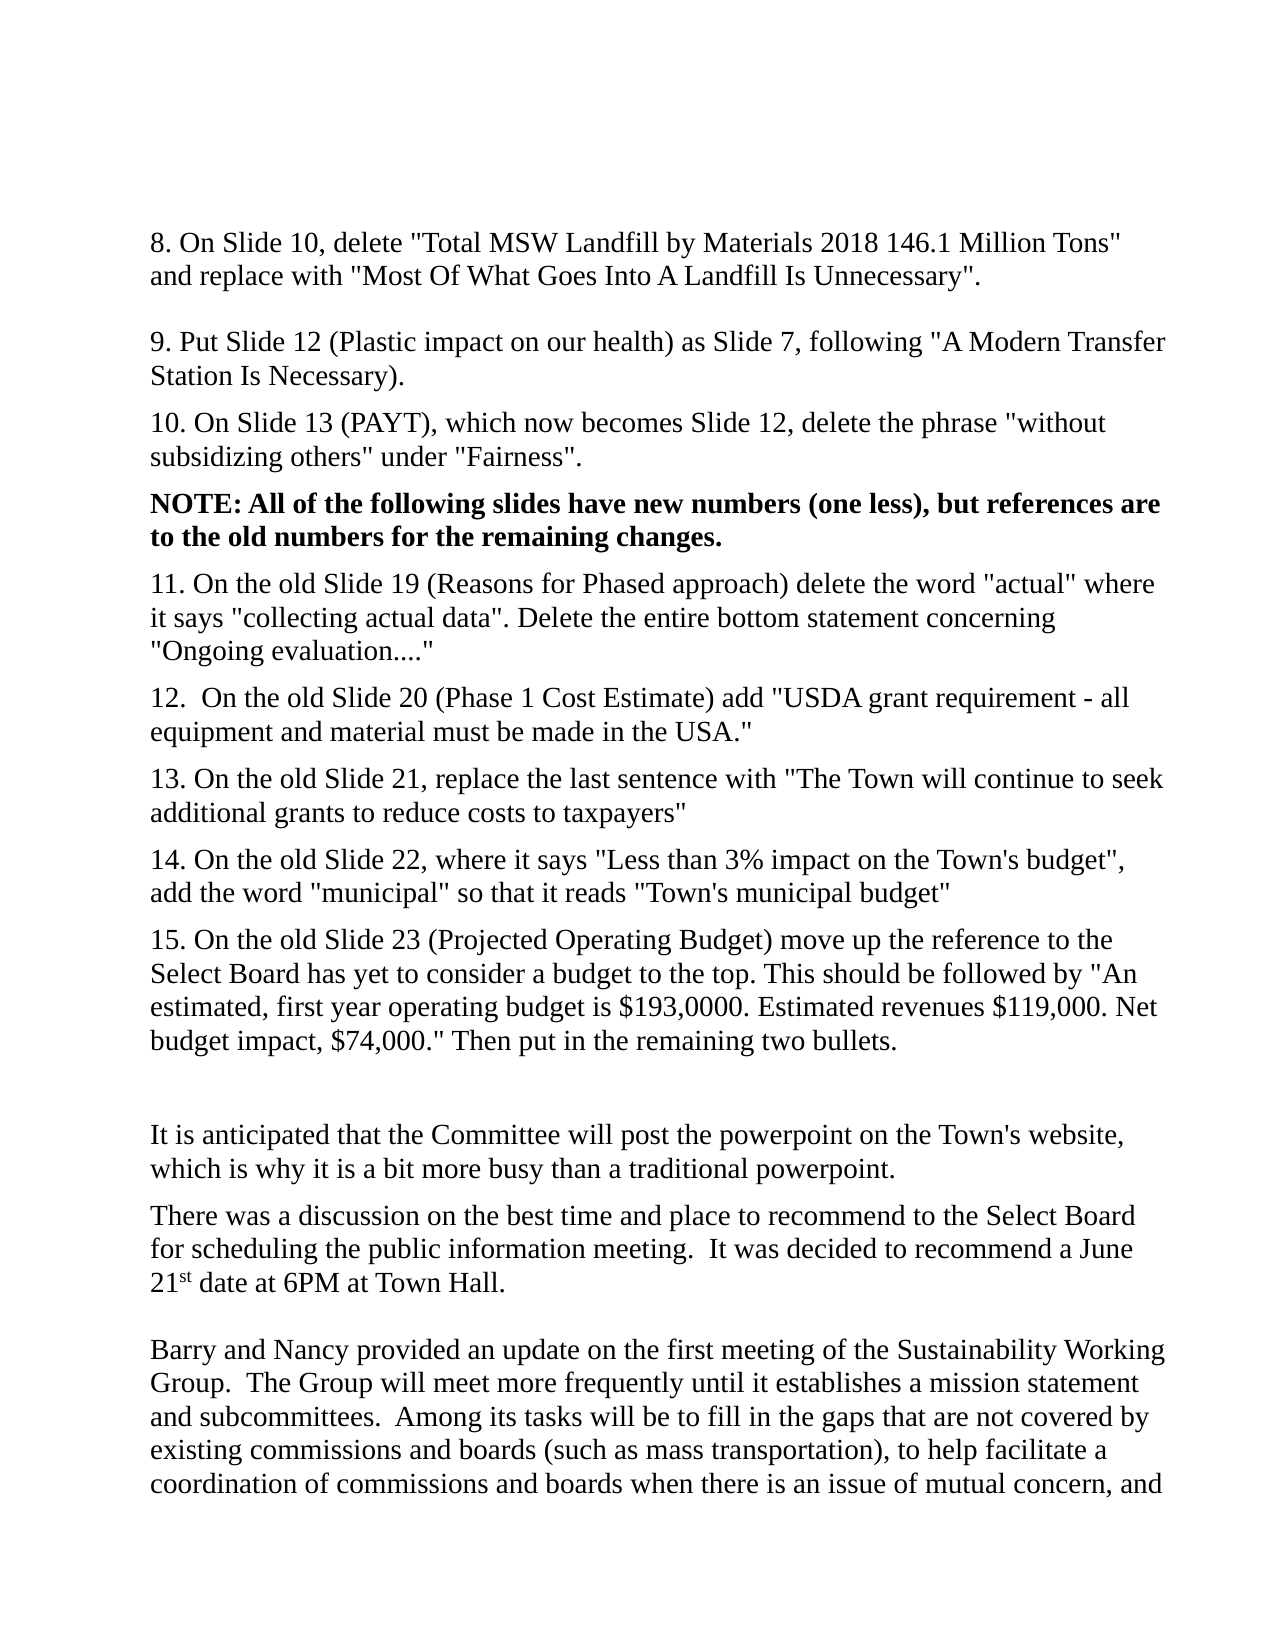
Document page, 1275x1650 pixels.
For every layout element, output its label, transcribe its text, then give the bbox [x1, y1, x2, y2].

text 8. On Slide 10, delete "Total MSW Landfill by Materials 2018 146.1 Million Tons" and replace with "Most Of What Goes Into A Landfill Is Unnecessary". [150, 225, 1170, 292]
text 15. On the old Slide 23 (Projected Operating Budget) move up the reference to the Select Board has yet to consider a budget to the top. This should be followed by "An estimated, first year operating budget is $193,0000. Estimated revenues $119,000. Net budget impact, $74,000." Then put in the remaining two bullets. [150, 922, 1170, 1057]
text 13. On the old Slide 21, replace the last sentence with "The Town will continue to seek additional grants to reduce costs to taxpayers" [150, 761, 1170, 828]
text It is anticipated that the Committee will post the powerpoint on the Town's website, which is why it is a bit more busy than a traditional powerpoint. [150, 1117, 1170, 1184]
text 14. On the old Slide 22, where it says "Less than 3% impact on the Town's budget", add the word "municipal" so that it reads "Town's municipal budget" [150, 842, 1170, 909]
text 10. On Slide 13 (PAYT), which now becomes Slide 12, delete the phrase "without subsidizing others" under "Fairness". [150, 405, 1170, 472]
text 12. On the old Slide 20 (Phase 1 Cost Estimate) add "USDA grant requirement - all equipment and material must be made in the USA." [150, 681, 1170, 748]
text 11. On the old Slide 19 (Reasons for Phased approach) delete the word "actual" where it says "collecting actual data". Delete the entire bottom statement concerning "Ongoing evaluation...." [150, 566, 1170, 667]
text 9. Put Slide 12 (Plastic impact on our health) as Slide 7, following "A Modern Transfer Station Is Necessary). [150, 324, 1170, 392]
text NOTE: All of the following slides have new numbers (one less), but references are to the old numbers for the remaining changes. [150, 486, 1170, 553]
text There was a discussion on the best time and place to recommend to the Select Board for scheduling the public information meeting. It was decided to recommend a June 21st date at 6PM at Town Hall. Barry and Nancy provided an update on the first meeting of the Sustainability Working Group. The Group will meet more frequently until it establishes a mission statement and subcommittees. Among its tasks will be to fill in the gaps that are not covered by existing commissions and boards (such as mass transportation), to help facilitate a coordination of commissions and boards when there is an issue of mutual concern, and [150, 1198, 1170, 1499]
